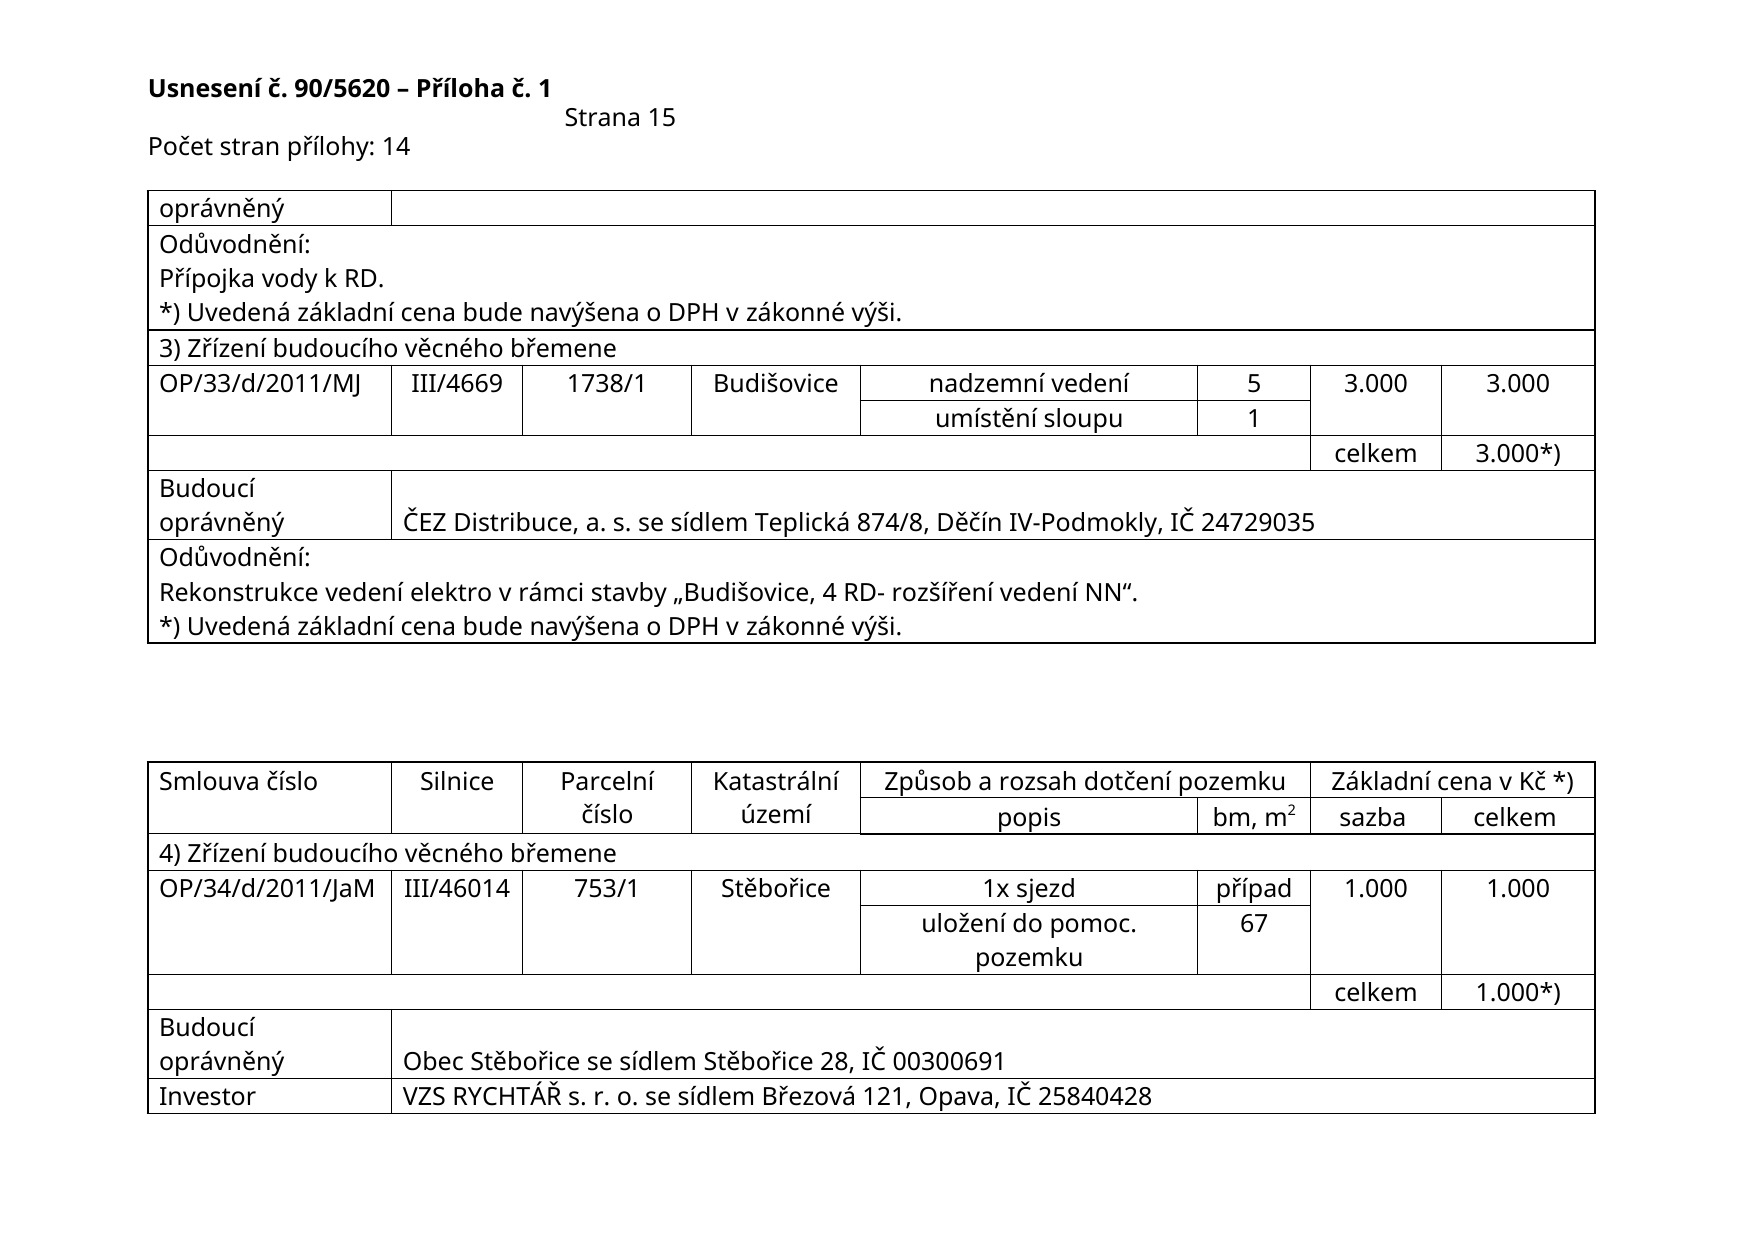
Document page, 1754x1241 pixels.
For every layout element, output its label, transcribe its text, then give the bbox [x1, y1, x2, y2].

table_cell oprávněný [149, 191, 391, 225]
table_cell 1.000 [1311, 871, 1441, 974]
table_cell 1x sjezd [861, 871, 1197, 904]
table_header Silnice [392, 763, 522, 833]
table_header Základní cena v Kč *) [1311, 763, 1594, 797]
table_cell 753/1 [523, 871, 691, 974]
table_cell uložení do pomoc. pozemku [861, 906, 1197, 974]
table_header Katastrální území [692, 763, 860, 833]
table_cell 3.000 [1311, 366, 1441, 435]
table_cell sazba [1311, 798, 1441, 833]
table_cell [149, 436, 1310, 470]
table_cell 1.000 [1442, 871, 1594, 974]
table_cell III/4669 [392, 366, 522, 435]
table_cell 3.000 [1442, 366, 1594, 435]
table_cell 4) Zřízení budoucího věcného břemene [149, 834, 1594, 869]
table_cell OP/33/d/2011/MJ [149, 366, 391, 435]
table_cell celkem [1311, 975, 1441, 1009]
table_cell OP/34/d/2011/JaM [149, 871, 391, 974]
table_cell Budoucí oprávněný [149, 471, 391, 539]
table_cell celkem [1311, 436, 1441, 470]
table_header Parcelní číslo [523, 763, 691, 833]
table_cell případ [1198, 871, 1310, 904]
table_cell 67 [1198, 906, 1310, 974]
table_cell umístění sloupu [861, 401, 1197, 435]
table_cell Obec Stěbořice se sídlem Stěbořice 28, IČ 00300691 [392, 1010, 1594, 1078]
table_cell 5 [1198, 366, 1310, 400]
table_header Způsob a rozsah dotčení pozemku [861, 763, 1310, 797]
table_cell III/46014 [392, 871, 522, 974]
table_cell popis [861, 798, 1197, 833]
table_cell 1 [1198, 401, 1310, 435]
table_cell ČEZ Distribuce, a. s. se sídlem Teplická 874/8, Děčín IV-Podmokly, IČ 24729035 [392, 471, 1594, 539]
table_cell bm, m2 [1198, 798, 1310, 833]
table_cell 3) Zřízení budoucího věcného břemene [149, 331, 1594, 364]
table_cell 1.000*) [1442, 975, 1594, 1009]
table_cell VZS RYCHTÁŘ s. r. o. se sídlem Březová 121, Opava, IČ 25840428 [392, 1079, 1594, 1113]
table_cell Budoucí oprávněný [149, 1010, 391, 1078]
table_cell Stěbořice [692, 871, 860, 974]
table_cell 3.000*) [1442, 436, 1594, 470]
table_cell Budišovice [692, 366, 860, 435]
table_header Smlouva číslo [149, 763, 391, 833]
table_cell 1738/1 [523, 366, 691, 435]
table_cell [149, 975, 1310, 1009]
table_cell Investor [149, 1079, 391, 1113]
table_cell Odůvodnění: Rekonstrukce vedení elektro v rámci stavby „Budišovice, 4 RD- rozšíření vedení NN“. *) Uvedená základní cena bude navýšena o DPH v zákonné výši. [149, 540, 1594, 642]
table_cell Odůvodnění: Přípojka vody k RD. *) Uvedená základní cena bude navýšena o DPH v zákonné výši. [149, 226, 1594, 328]
table_cell nadzemní vedení [861, 366, 1197, 400]
table_cell [392, 191, 1594, 225]
table_cell celkem [1442, 798, 1594, 833]
